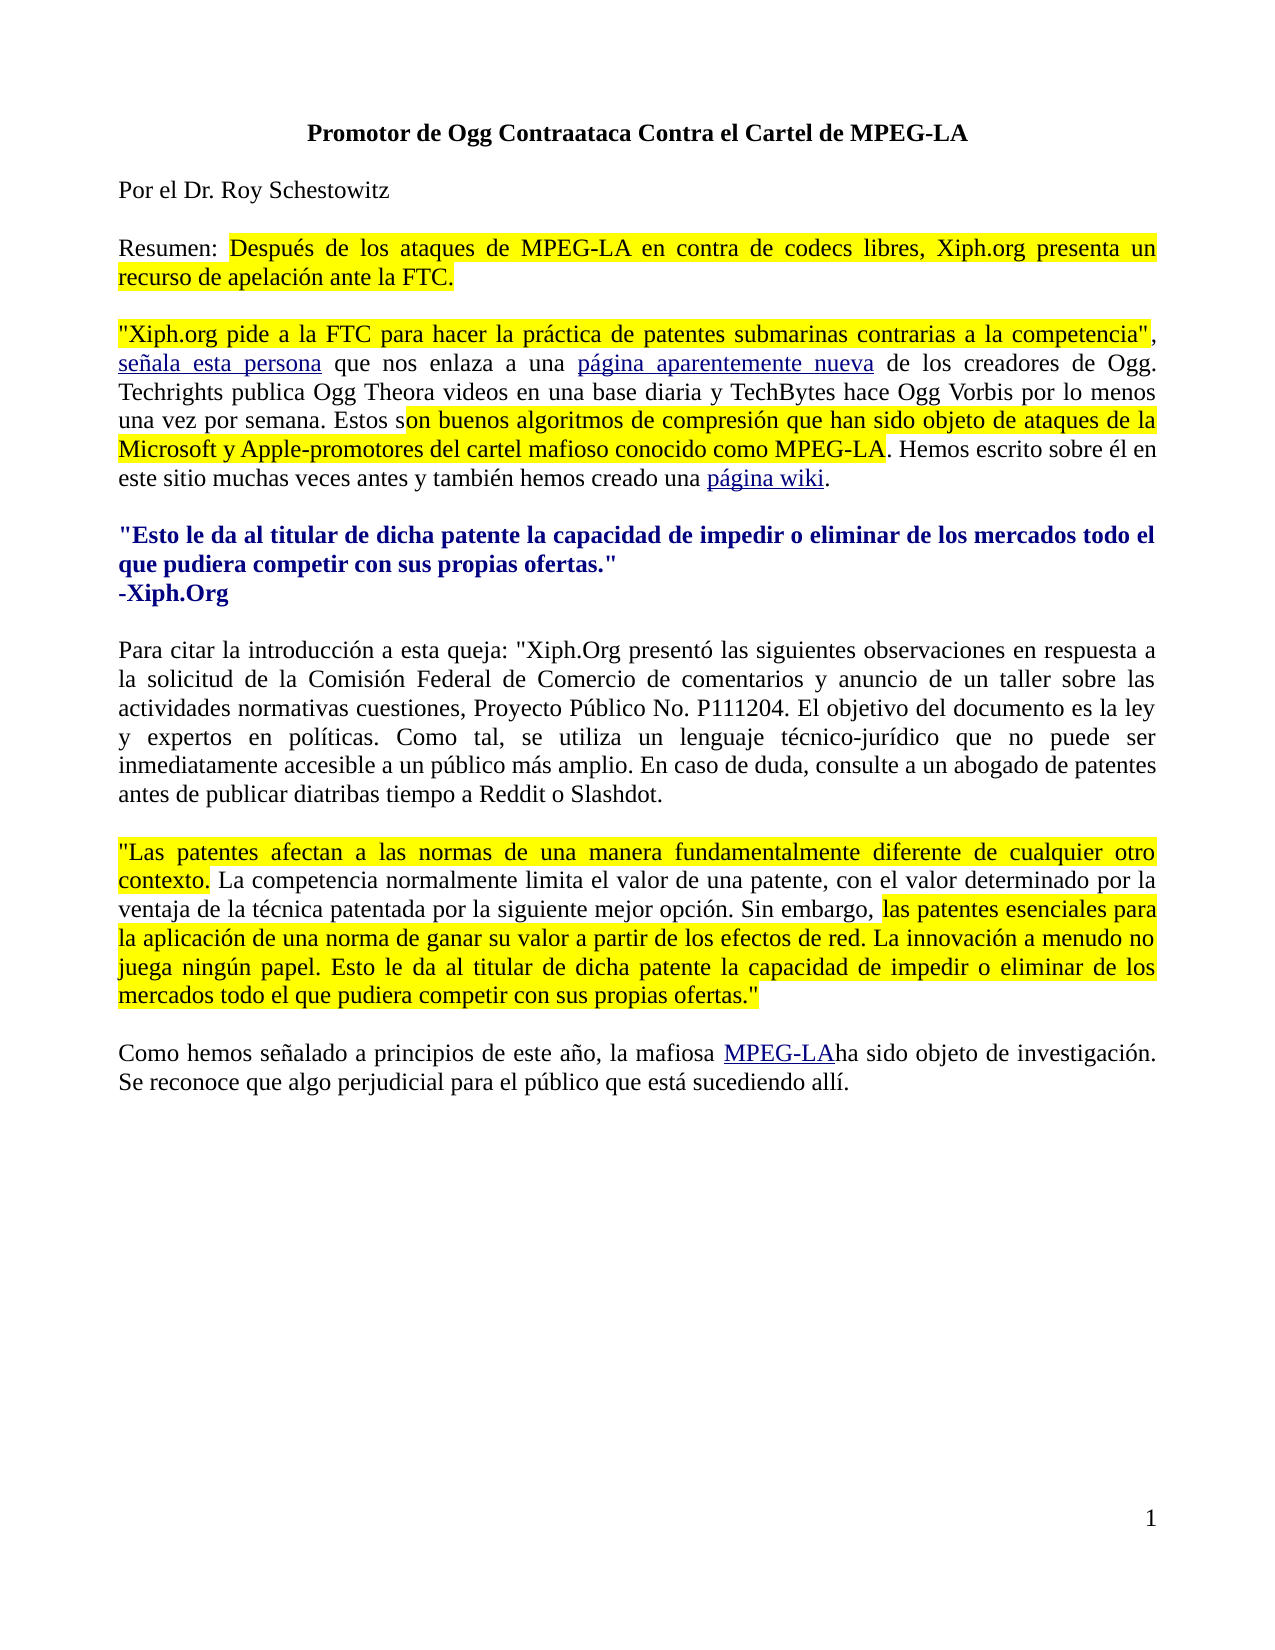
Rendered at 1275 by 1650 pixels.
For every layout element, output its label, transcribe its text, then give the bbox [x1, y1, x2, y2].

text "Las patentes afectan a las normas de una manera fundamentalmente diferente de cualquier otro contexto. La competencia normalmente limita el valor de una patente, con el valor determinado por la ventaja de la técnica patentada por la siguiente mejor opción. Sin embargo, las patentes esenciales para la aplicación de una norma de ganar su valor a partir de los efectos de red. La innovación a menudo no juega ningún papel. Esto le da al titular de dicha patente la capacidad de impedir o eliminar de los mercados todo el que pudiera competir con sus propias ofertas." [118, 837, 1157, 1009]
text Promotor de Ogg Contraataca Contra el Cartel de MPEG-LA [118, 118, 1157, 147]
text "Xiph.org pide a la FTC para hacer la práctica de patentes submarinas contrarias a la competencia", señala esta persona que nos enlaza a una página aparentemente nueva de los creadores de Ogg. Techrights publica Ogg Theora videos en una base diaria y TechBytes hace Ogg Vorbis por lo menos una vez por semana. Estos son buenos algoritmos de compresión que han sido objeto de ataques de la Microsoft y Apple-promotores del cartel mafioso conocido como MPEG-LA. Hemos escrito sobre él en este sitio muchas veces antes y también hemos creado una página wiki. [118, 319, 1157, 492]
text "Esto le da al titular de dicha patente la capacidad de impedir o eliminar de los mercados todo el que pudiera competir con sus propias ofertas." [118, 521, 1157, 578]
text -Xiph.Org [118, 578, 1157, 607]
text Para citar la introducción a esta queja: "Xiph.Org presentó las siguientes observaciones en respuesta a la solicitud de la Comisión Federal de Comercio de comentarios y anuncio de un taller sobre las actividades normativas cuestiones, Proyecto Público No. P111204. El objetivo del documento es la ley y expertos en políticas. Como tal, se utiliza un lenguaje técnico-jurídico que no puede ser inmediatamente accesible a un público más amplio. En caso de duda, consulte a un abogado de patentes antes de publicar diatribas tiempo a Reddit o Slashdot. [118, 636, 1157, 808]
text Como hemos señalado a principios de este año, la mafiosa MPEG-LAha sido objeto de investigación. Se reconoce que algo perjudicial para el público que está sucediendo allí. [118, 1038, 1157, 1096]
text Por el Dr. Roy Schestowitz [118, 176, 1157, 204]
text Resumen: Después de los ataques de MPEG-LA en contra de codecs libres, Xiph.org presenta un recurso de apelación ante la FTC. [118, 233, 1157, 291]
